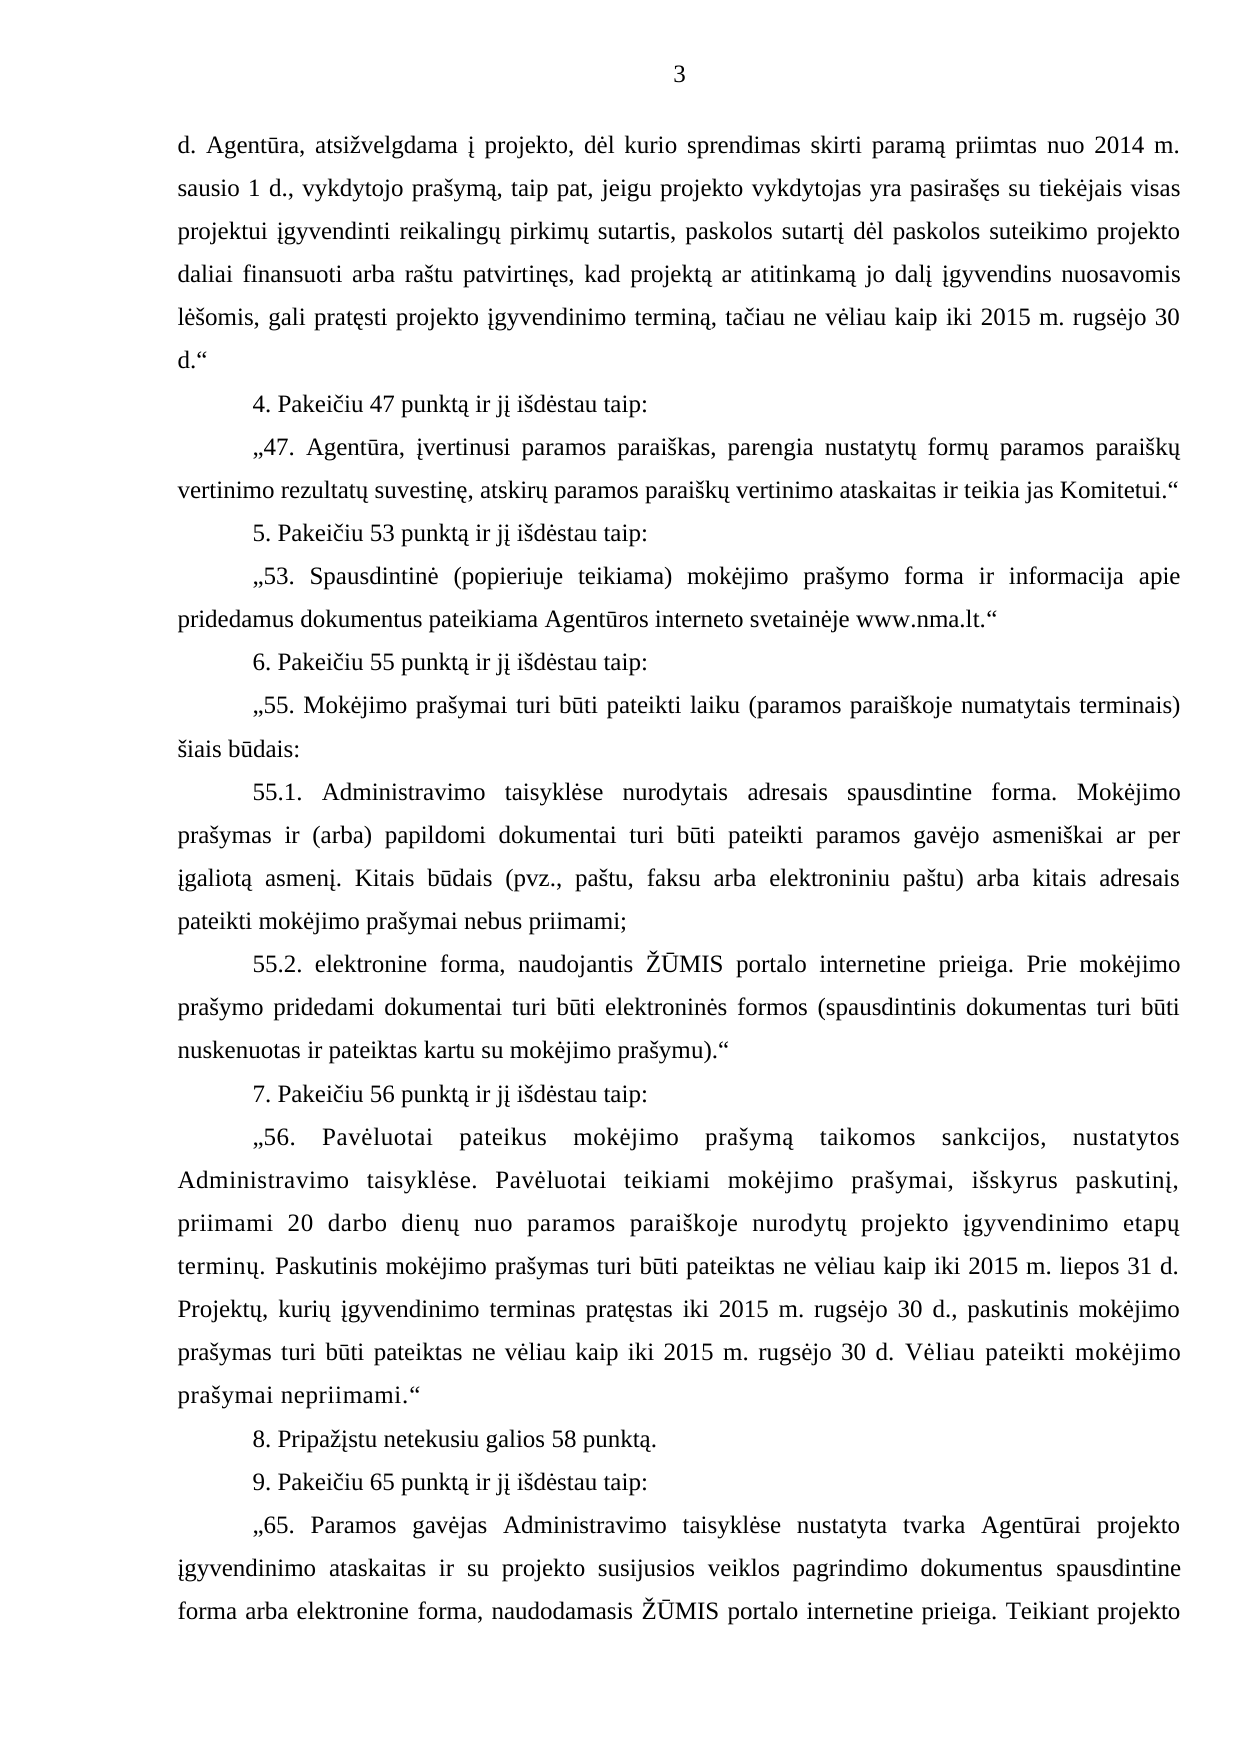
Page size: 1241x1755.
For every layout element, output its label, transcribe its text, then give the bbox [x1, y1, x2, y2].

text 55.1. Administravimo taisyklėse nurodytais adresais spausdintine forma. Mokėjimo prašymas ir (arba) papildomi dokumentai turi būti pateikti paramos gavėjo asmeniškai ar per įgaliotą asmenį. Kitais būdais (pvz., paštu, faksu arba elektroniniu paštu) arba kitais adresais pateikti mokėjimo prašymai nebus priimami; [177, 777, 1181, 935]
text 9. Pakeičiu 65 punktą ir jį išdėstau taip: [177, 1467, 1181, 1496]
text 7. Pakeičiu 56 punktą ir jį išdėstau taip: [177, 1079, 1181, 1107]
text „47. Agentūra, įvertinusi paramos paraiškas, parengia nustatytų formų paramos paraiškų vertinimo rezultatų suvestinę, atskirų paramos paraiškų vertinimo ataskaitas ir teikia jas Komitetui.“ [177, 432, 1181, 504]
text „65. Paramos gavėjas Administravimo taisyklėse nustatyta tvarka Agentūrai projekto įgyvendinimo ataskaitas ir su projekto susijusios veiklos pagrindimo dokumentus spausdintine forma arba elektronine forma, naudodamasis ŽŪMIS portalo internetine prieiga. Teikiant projekto [177, 1510, 1181, 1625]
text 8. Pripažįstu netekusiu galios 58 punktą. [177, 1424, 1181, 1452]
text d. Agentūra, atsižvelgdama į projekto, dėl kurio sprendimas skirti paramą priimtas nuo 2014 m. sausio 1 d., vykdytojo prašymą, taip pat, jeigu projekto vykdytojas yra pasirašęs su tiekėjais visas projektui įgyvendinti reikalingų pirkimų sutartis, paskolos sutartį dėl paskolos suteikimo projekto daliai finansuoti arba raštu patvirtinęs, kad projektą ar atitinkamą jo dalį įgyvendins nuosavomis lėšomis, gali pratęsti projekto įgyvendinimo terminą, tačiau ne vėliau kaip iki 2015 m. rugsėjo 30 d.“ [177, 130, 1181, 374]
text 4. Pakeičiu 47 punktą ir jį išdėstau taip: [177, 389, 1181, 417]
text „55. Mokėjimo prašymai turi būti pateikti laiku (paramos paraiškoje numatytais terminais) šiais būdais: [177, 691, 1181, 762]
text 6. Pakeičiu 55 punktą ir jį išdėstau taip: [177, 647, 1181, 676]
text „56. Pavėluotai pateikus mokėjimo prašymą taikomos sankcijos, nustatytos Administravimo taisyklėse. Pavėluotai teikiami mokėjimo prašymai, išskyrus paskutinį, priimami 20 darbo dienų nuo paramos paraiškoje nurodytų projekto įgyvendinimo etapų terminų. Paskutinis mokėjimo prašymas turi būti pateiktas ne vėliau kaip iki 2015 m. liepos 31 d. Projektų, kurių įgyvendinimo terminas pratęstas iki 2015 m. rugsėjo 30 d., paskutinis mokėjimo prašymas turi būti pateiktas ne vėliau kaip iki 2015 m. rugsėjo 30 d. Vėliau pateikti mokėjimo prašymai nepriimami.“ [177, 1122, 1181, 1409]
text 55.2. elektronine forma, naudojantis ŽŪMIS portalo internetine prieiga. Prie mokėjimo prašymo pridedami dokumentai turi būti elektroninės formos (spausdintinis dokumentas turi būti nuskenuotas ir pateiktas kartu su mokėjimo prašymu).“ [177, 949, 1181, 1064]
text 5. Pakeičiu 53 punktą ir jį išdėstau taip: [177, 518, 1181, 547]
text „53. Spausdintinė (popieriuje teikiama) mokėjimo prašymo forma ir informacija apie pridedamus dokumentus pateikiama Agentūros interneto svetainėje www.nma.lt.“ [177, 561, 1181, 633]
